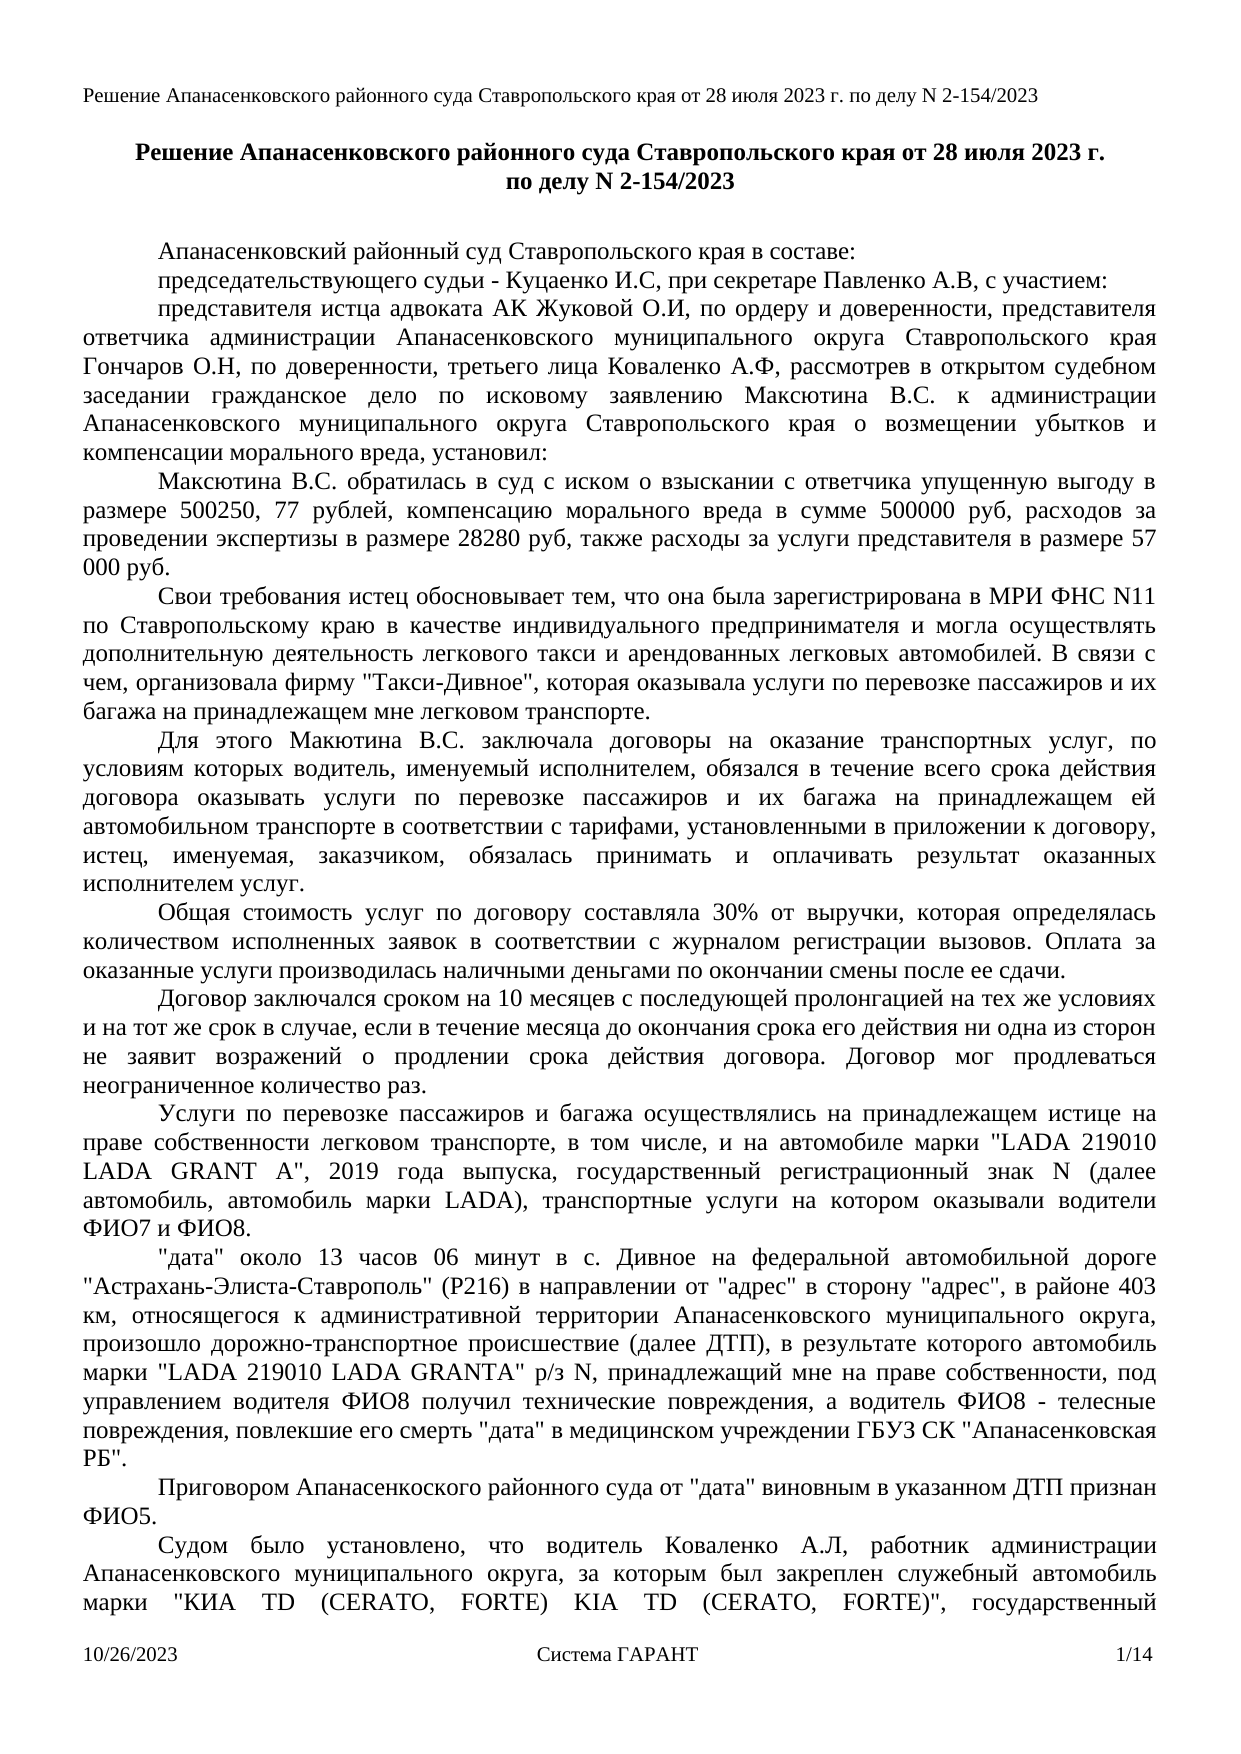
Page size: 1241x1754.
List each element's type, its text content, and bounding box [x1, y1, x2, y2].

text "дата" около 13 часов 06 минут в с. Дивное на федеральной автомобильной дороге "Астрахань-Элиста-Ставрополь" (Р216) в направлении от "адрес" в сторону "адрес", в районе 403 км, относящегося к административной территории Апанасенковского муниципального округа, произошло дорожно-транспортное происшествие (далее ДТП), в результате которого автомобиль марки "LADA 219010 LADA GRANTA" р/з N, принадлежащий мне на праве собственности, под управлением водителя ФИО8 получил технические повреждения, а водитель ФИО8 - телесные повреждения, повлекшие его смерть "дата" в медицинском учреждении ГБУЗ СК "Апанасенковская РБ". [83, 1242, 1157, 1472]
text Свои требования истец обосновывает тем, что она была зарегистрирована в МРИ ФНС N11 по Ставропольскому краю в качестве индивидуального предпринимателя и могла осуществлять дополнительную деятельность легкового такси и арендованных легковых автомобилей. В связи с чем, организовала фирму "Такси-Дивное", которая оказывала услуги по перевозке пассажиров и их багажа на принадлежащем мне легковом транспорте. [83, 581, 1157, 725]
subtitle Решение Апанасенковского районного суда Ставропольского края от 28 июля 2023 г. по делу N 2-154/2023 [83, 137, 1157, 195]
text Максютина В.С. обратилась в суд с иском о взыскании с ответчика упущенную выгоду в размере 500250, 77 рублей, компенсацию морального вреда в сумме 500000 руб, расходов за проведении экспертизы в размере 28280 руб, также расходы за услуги представителя в размере 57 000 руб. [83, 466, 1157, 581]
text Судом было установлено, что водитель Коваленко А.Л, работник администрации Апанасенковского муниципального округа, за которым был закреплен служебный автомобиль марки "КИА TD (CERATO, FORTE) KIA TD (CERATO, FORTE)", государственный [83, 1530, 1157, 1616]
text представителя истца адвоката АК Жуковой О.И, по ордеру и доверенности, представителя ответчика администрации Апанасенковского муниципального округа Ставропольского края Гончаров О.Н, по доверенности, третьего лица Коваленко А.Ф, рассмотрев в открытом судебном заседании гражданское дело по исковому заявлению Максютина В.С. к администрации Апанасенковского муниципального округа Ставропольского края о возмещении убытков и компенсации морального вреда, установил: [83, 293, 1157, 466]
text Для этого Макютина В.С. заключала договоры на оказание транспортных услуг, по условиям которых водитель, именуемый исполнителем, обязался в течение всего срока действия договора оказывать услуги по перевозке пассажиров и их багажа на принадлежащем ей автомобильном транспорте в соответствии с тарифами, установленными в приложении к договору, истец, именуемая, заказчиком, обязалась принимать и оплачивать результат оказанных исполнителем услуг. [83, 725, 1157, 897]
text Апанасенковский районный суд Ставропольского края в составе: [83, 236, 1157, 265]
text Договор заключался сроком на 10 месяцев с последующей пролонгацией на тех же условиях и на тот же срок в случае, если в течение месяца до окончания срока его действия ни одна из сторон не заявит возражений о продлении срока действия договора. Договор мог продлеваться неограниченное количество раз. [83, 983, 1157, 1098]
text Приговором Апанасенкоского районного суда от "дата" виновным в указанном ДТП признан ФИО5. [83, 1472, 1157, 1530]
text председательствующего судьи - Куцаенко И.С, при секретаре Павленко А.В, с участием: [83, 265, 1157, 293]
text Общая стоимость услуг по договору составляла 30% от выручки, которая определялась количеством исполненных заявок в соответствии с журналом регистрации вызовов. Оплата за оказанные услуги производилась наличными деньгами по окончании смены после ее сдачи. [83, 897, 1157, 983]
text Услуги по перевозке пассажиров и багажа осуществлялись на принадлежащем истице на праве собственности легковом транспорте, в том числе, и на автомобиле марки "LADA 219010 LADA GRANT А", 2019 года выпуска, государственный регистрационный знак N (далее автомобиль, автомобиль марки LADA), транспортные услуги на котором оказывали водители ФИО7 и ФИО8. [83, 1098, 1157, 1242]
